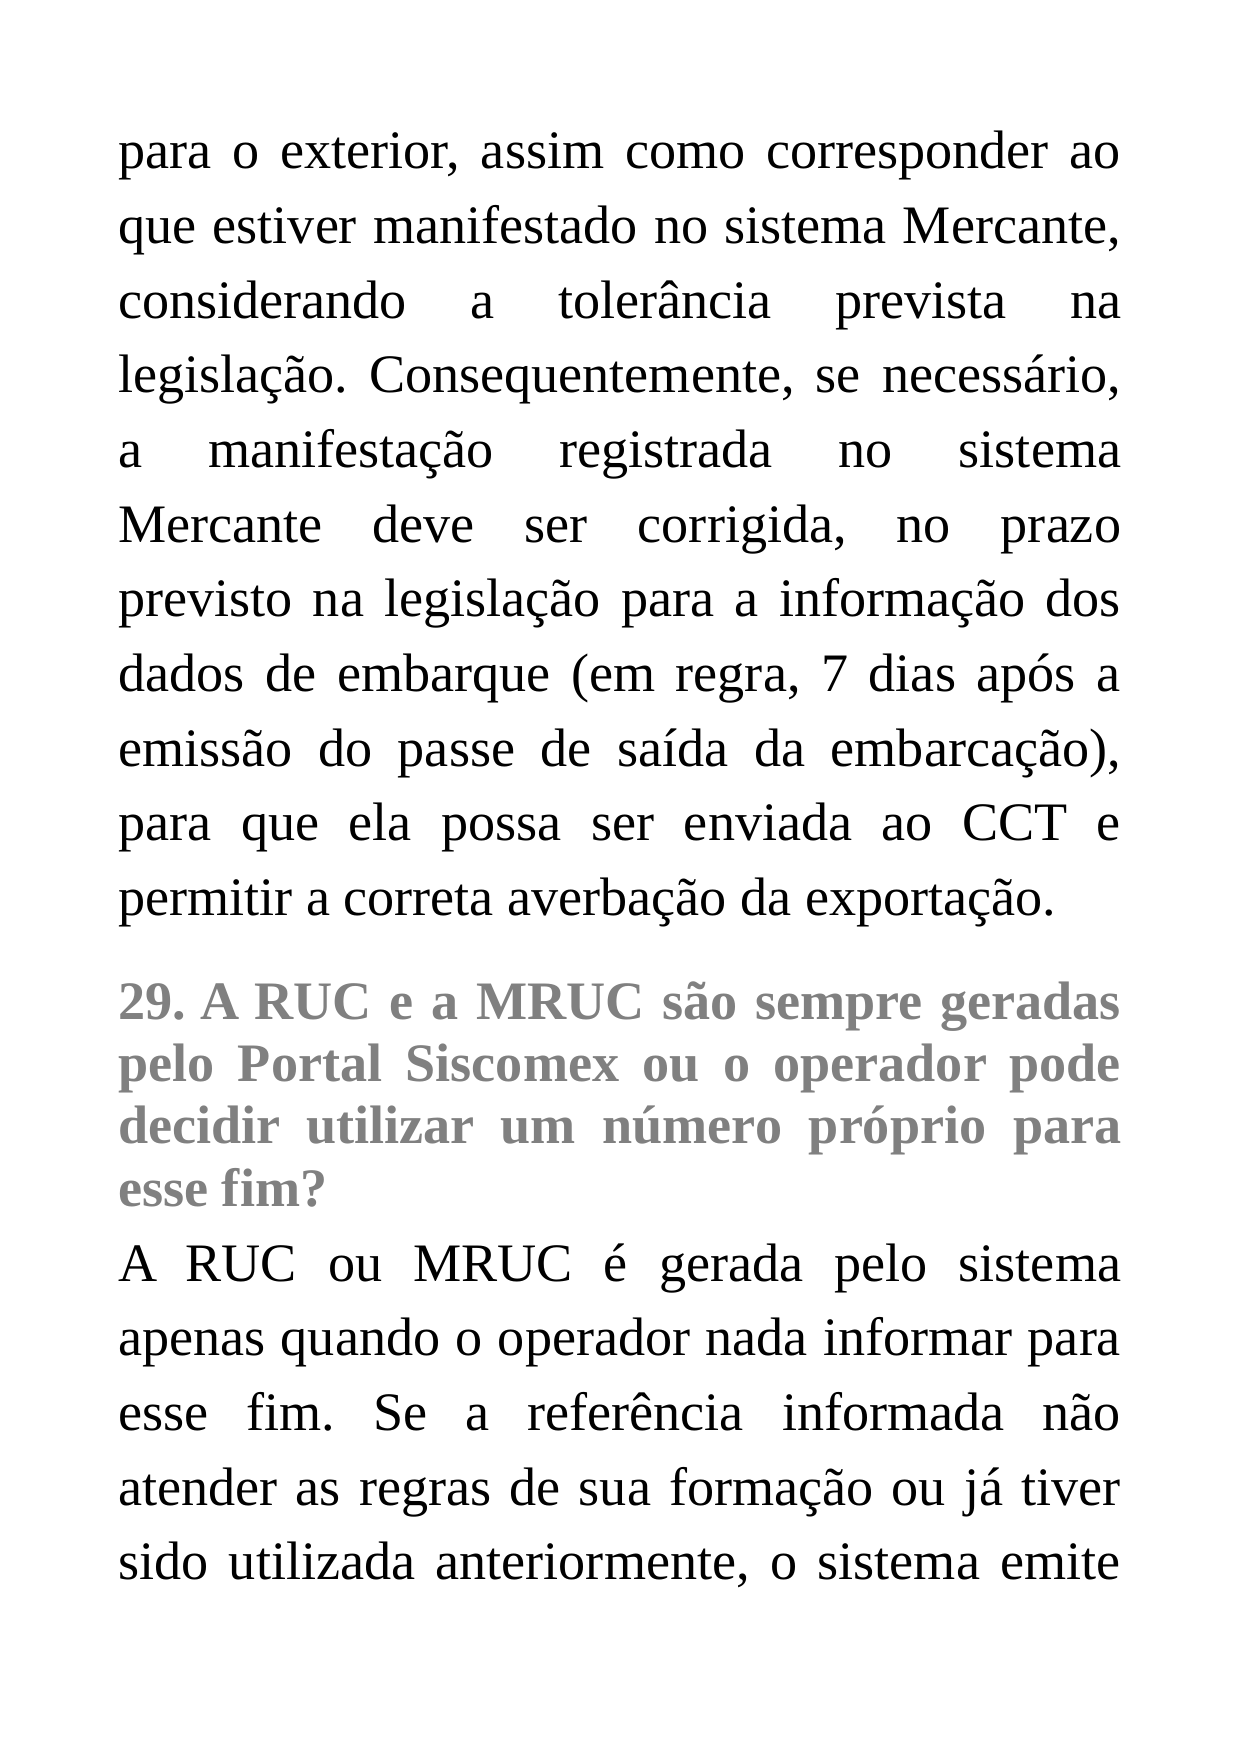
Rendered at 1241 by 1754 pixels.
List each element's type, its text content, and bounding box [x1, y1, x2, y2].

text para o exterior, assim como corresponder ao que estiver manifestado no sistema Mercante, considerando a tolerância prevista na legislação. Consequentemente, se necessário, a manifestação registrada no sistema Mercante deve ser corrigida, no prazo previsto na legislação para a informação dos dados de embarque (em regra, 7 dias após a emissão do passe de saída da embarcação), para que ela possa ser enviada ao CCT e permitir a correta averbação da exportação. [118, 118, 1122, 927]
subtitle 29. A RUC e a MRUC são sempre geradas pelo Portal Siscomex ou o operador pode decidir utilizar um número próprio para esse fim? [118, 969, 1122, 1218]
text A RUC ou MRUC é gerada pelo sistema apenas quando o operador nada informar para esse fim. Se a referência informada não atender as regras de sua formação ou já tiver sido utilizada anteriormente, o sistema emite [118, 1231, 1122, 1592]
